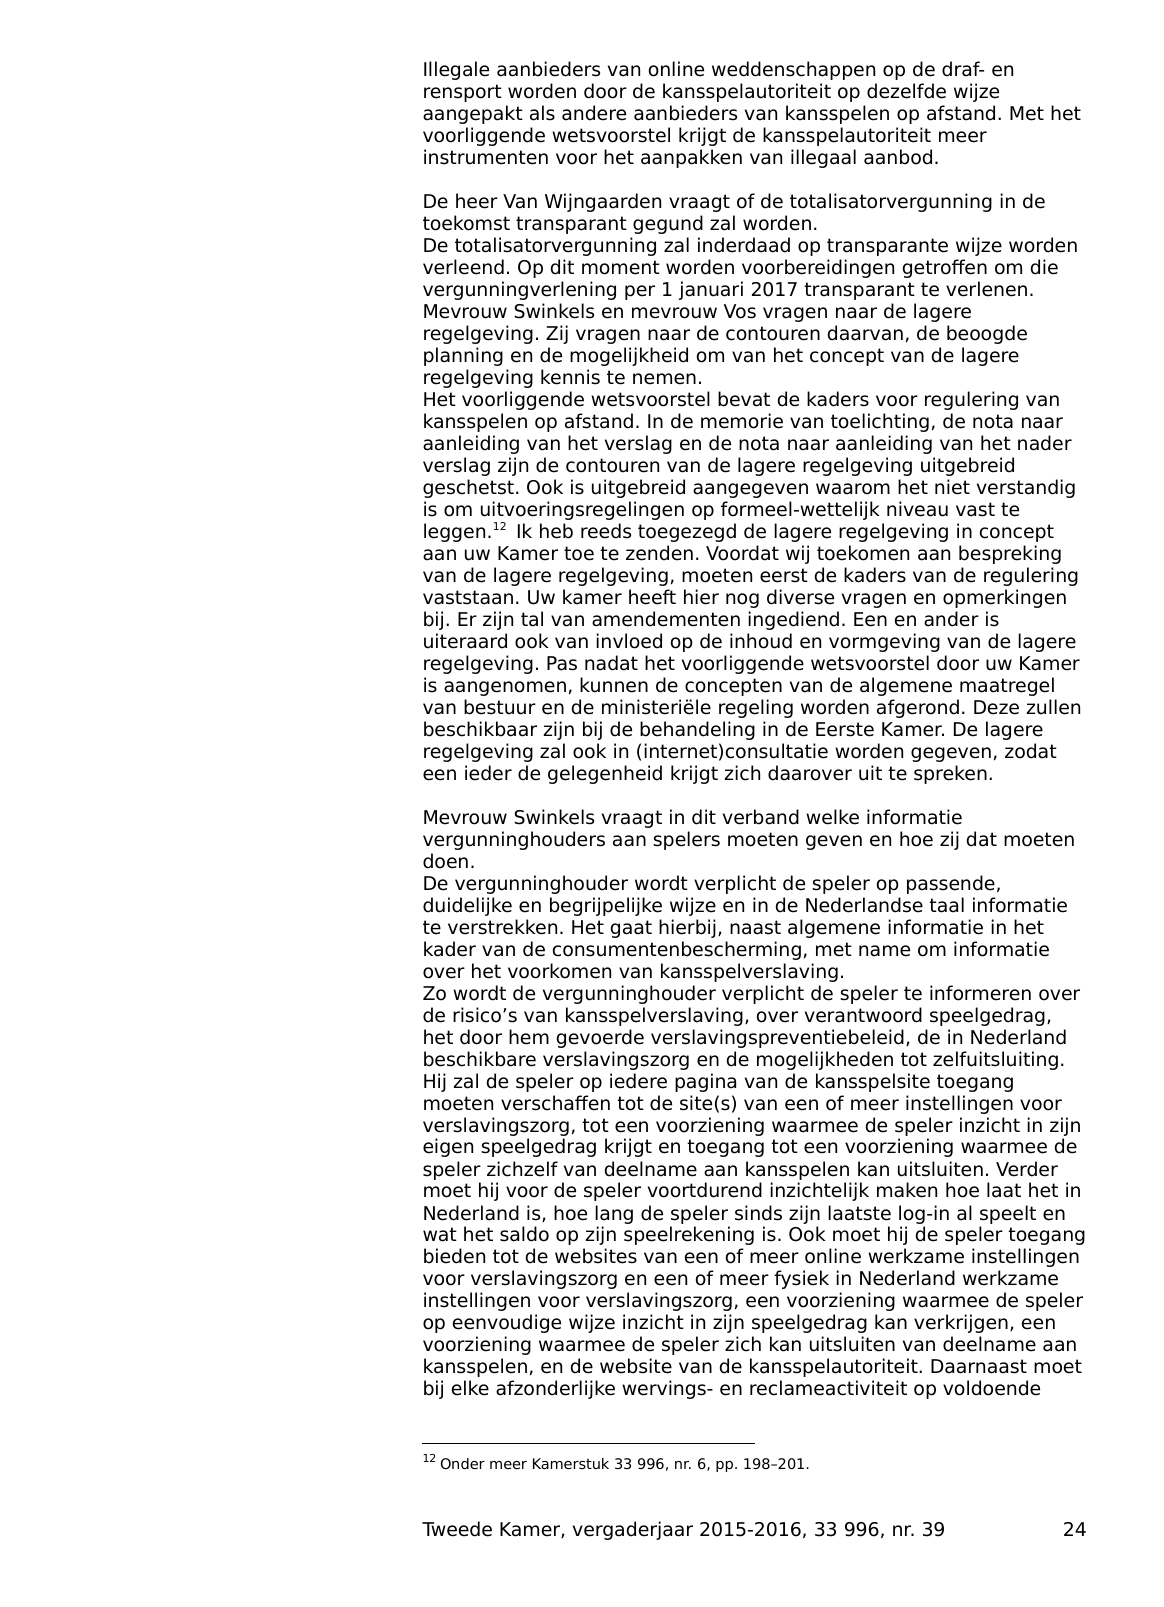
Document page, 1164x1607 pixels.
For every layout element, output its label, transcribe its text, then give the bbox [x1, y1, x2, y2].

text De vergunninghouder wordt verplicht de speler op passende, duidelijke en begrijpelijke wijze en in de Nederlandse taal informatie te verstrekken. Het gaat hierbij, naast algemene informatie in het kader van de consumentenbescherming, met name om informatie over het voorkomen van kansspelverslaving. [422, 873, 1087, 983]
text Onder meer Kamerstuk 33 996, nr. 6, pp. 198–201. [422, 1452, 1087, 1474]
text Illegale aanbieders van online weddenschappen op de draf- en rensport worden door de kansspelautoriteit op dezelfde wijze aangepakt als andere aanbieders van kansspelen op afstand. Met het voorliggende wetsvoorstel krijgt de kansspelautoriteit meer instrumenten voor het aanpakken van illegaal aanbod. [422, 59, 1087, 169]
text Mevrouw Swinkels vraagt in dit verband welke informatie vergunninghouders aan spelers moeten geven en hoe zij dat moeten doen. [422, 807, 1087, 873]
text De heer Van Wijngaarden vraagt of de totalisatorvergunning in de toekomst transparant gegund zal worden. [422, 191, 1087, 235]
text De totalisatorvergunning zal inderdaad op transparante wijze worden verleend. Op dit moment worden voorbereidingen getroffen om die vergunningverlening per 1 januari 2017 transparant te verlenen. [422, 235, 1087, 301]
text Mevrouw Swinkels en mevrouw Vos vragen naar de lagere regelgeving. Zij vragen naar de contouren daarvan, de beoogde planning en de mogelijkheid om van het concept van de lagere regelgeving kennis te nemen. [422, 301, 1087, 389]
text Het voorliggende wetsvoorstel bevat de kaders voor regulering van kansspelen op afstand. In de memorie van toelichting, de nota naar aanleiding van het verslag en de nota naar aanleiding van het nader verslag zijn de contouren van de lagere regelgeving uitgebreid geschetst. Ook is uitgebreid aangegeven waarom het niet verstandig is om uitvoeringsregelingen op formeel-wettelijk niveau vast te leggen. Ik heb reeds toegezegd de lagere regelgeving in concept aan uw Kamer toe te zenden. Voordat wij toekomen aan bespreking van de lagere regelgeving, moeten eerst de kaders van de regulering vaststaan. Uw kamer heeft hier nog diverse vragen en opmerkingen bij. Er zijn tal van amendementen ingediend. Een en ander is uiteraard ook van invloed op de inhoud en vormgeving van de lagere regelgeving. Pas nadat het voorliggende wetsvoorstel door uw Kamer is aangenomen, kunnen de concepten van de algemene maatregel van bestuur en de ministeriële regeling worden afgerond. Deze zullen beschikbaar zijn bij de behandeling in de Eerste Kamer. De lagere regelgeving zal ook in (internet)consultatie worden gegeven, zodat een ieder de gelegenheid krijgt zich daarover uit te spreken. [422, 389, 1087, 784]
text Zo wordt de vergunninghouder verplicht de speler te informeren over de risico’s van kansspelverslaving, over verantwoord speelgedrag, het door hem gevoerde verslavingspreventiebeleid, de in Nederland beschikbare verslavingszorg en de mogelijkheden tot zelfuitsluiting. Hij zal de speler op iedere pagina van de kansspelsite toegang moeten verschaffen tot de site(s) van een of meer instellingen voor verslavingszorg, tot een voorziening waarmee de speler inzicht in zijn eigen speelgedrag krijgt en toegang tot een voorziening waarmee de speler zichzelf van deelname aan kansspelen kan uitsluiten. Verder moet hij voor de speler voortdurend inzichtelijk maken hoe laat het in Nederland is, hoe lang de speler sinds zijn laatste log-in al speelt en wat het saldo op zijn speelrekening is. Ook moet hij de speler toegang bieden tot de websites van een of meer online werkzame instellingen voor verslavingszorg en een of meer fysiek in Nederland werkzame instellingen voor verslavingszorg, een voorziening waarmee de speler op eenvoudige wijze inzicht in zijn speelgedrag kan verkrijgen, een voorziening waarmee de speler zich kan uitsluiten van deelname aan kansspelen, en de website van de kansspelautoriteit. Daarnaast moet bij elke afzonderlijke wervings- en reclameactiviteit op voldoende [422, 983, 1087, 1400]
